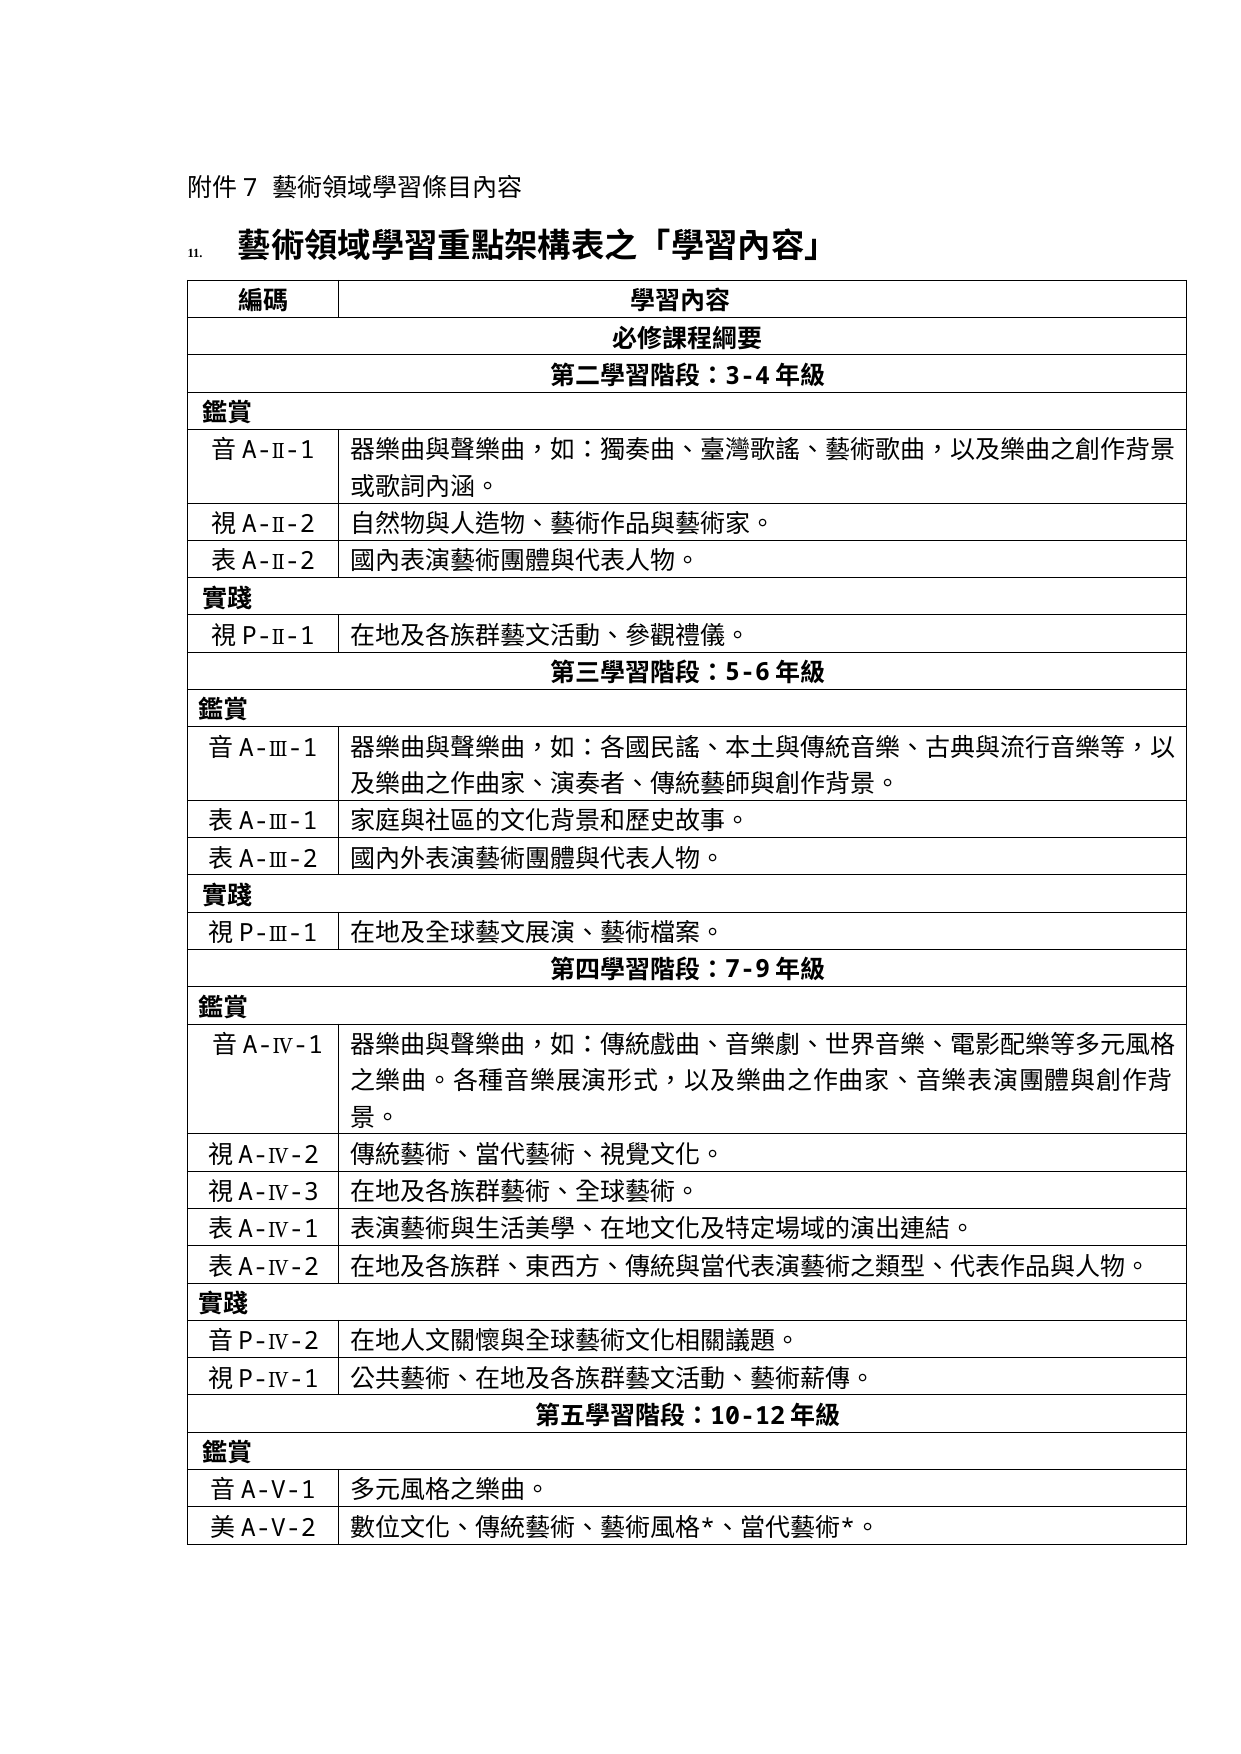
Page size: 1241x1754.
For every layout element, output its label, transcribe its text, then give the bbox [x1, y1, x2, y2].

table_cell 視P-Ⅱ-1 [188, 615, 338, 652]
table_cell 視A-Ⅳ-3 [188, 1172, 338, 1208]
table_cell 視A-Ⅳ-2 [188, 1134, 338, 1171]
table_cell 鑑賞 [188, 393, 1186, 429]
table_cell 國內表演藝術團體與代表人物。 [339, 541, 1186, 577]
table_cell 在地及各族群藝術、全球藝術。 [339, 1172, 1186, 1208]
subtitle 藝術領域學習重點架構表之「學習內容」 [187, 219, 1053, 267]
table_cell 表A-Ⅲ-2 [188, 838, 338, 874]
table_cell 必修課程綱要 [188, 318, 1186, 354]
table_cell 視P-Ⅲ-1 [188, 913, 338, 949]
table_cell 公共藝術、在地及各族群藝文活動、藝術薪傳。 [339, 1358, 1186, 1394]
table_cell 器樂曲與聲樂曲，如：各國民謠、本土與傳統音樂、古典與流行音樂等，以及樂曲之作曲家、演奏者、傳統藝師與創作背景。 [339, 727, 1186, 800]
table_cell 音A-Ⅱ-1 [188, 430, 338, 502]
table_cell 第三學習階段：5-6年級 [188, 653, 1186, 689]
table_cell 器樂曲與聲樂曲，如：傳統戲曲、音樂劇、世界音樂、電影配樂等多元風格之樂曲。各種音樂展演形式，以及樂曲之作曲家、音樂表演團體與創作背景。 [339, 1025, 1186, 1133]
table_cell 音A-Ⅳ-1 [188, 1025, 338, 1133]
table_cell 國內外表演藝術團體與代表人物。 [339, 838, 1186, 874]
table_cell 音A-V-1 [188, 1470, 338, 1506]
table_cell 傳統藝術、當代藝術、視覺文化。 [339, 1134, 1186, 1171]
table_cell 音A-Ⅲ-1 [188, 727, 338, 800]
table_cell 家庭與社區的文化背景和歷史故事。 [339, 801, 1186, 837]
table_cell 在地人文關懷與全球藝術文化相關議題。 [339, 1321, 1186, 1357]
table_cell 實踐 [188, 1284, 1186, 1320]
table_cell 視A-Ⅱ-2 [188, 504, 338, 540]
table_cell 第二學習階段：3-4年級 [188, 355, 1186, 392]
table_cell 鑑賞 [188, 690, 1186, 726]
table_cell 表A-Ⅳ-1 [188, 1209, 338, 1245]
table_cell 表A-Ⅳ-2 [188, 1246, 338, 1282]
table_cell 鑑賞 [188, 1433, 1186, 1469]
table_header 編碼 [188, 281, 338, 317]
table_header 學習內容 [339, 281, 1186, 317]
table_cell 在地及全球藝文展演、藝術檔案。 [339, 913, 1186, 949]
text 附件7 藝術領域學習條目內容 [187, 144, 1053, 207]
table_cell 音P-Ⅳ-2 [188, 1321, 338, 1357]
table_cell 多元風格之樂曲。 [339, 1470, 1186, 1506]
table_cell 鑑賞 [188, 987, 1186, 1023]
table_cell 實踐 [188, 578, 1186, 614]
table_cell 表A-Ⅲ-1 [188, 801, 338, 837]
table_cell 第四學習階段：7-9年級 [188, 950, 1186, 986]
table_cell 視P-Ⅳ-1 [188, 1358, 338, 1394]
table_cell 在地及各族群藝文活動、參觀禮儀。 [339, 615, 1186, 652]
table_cell 數位文化、傳統藝術、藝術風格*、當代藝術*。 [339, 1507, 1186, 1543]
table_cell 自然物與人造物、藝術作品與藝術家。 [339, 504, 1186, 540]
table_cell 表演藝術與生活美學、在地文化及特定場域的演出連結。 [339, 1209, 1186, 1245]
table_cell 在地及各族群、東西方、傳統與當代表演藝術之類型、代表作品與人物。 [339, 1246, 1186, 1282]
table_cell 美A-V-2 [188, 1507, 338, 1543]
table_cell 器樂曲與聲樂曲，如：獨奏曲、臺灣歌謠、藝術歌曲，以及樂曲之創作背景或歌詞內涵。 [339, 430, 1186, 502]
table_cell 表A-Ⅱ-2 [188, 541, 338, 577]
table_cell 實踐 [188, 875, 1186, 912]
table_cell 第五學習階段：10-12年級 [188, 1395, 1186, 1432]
